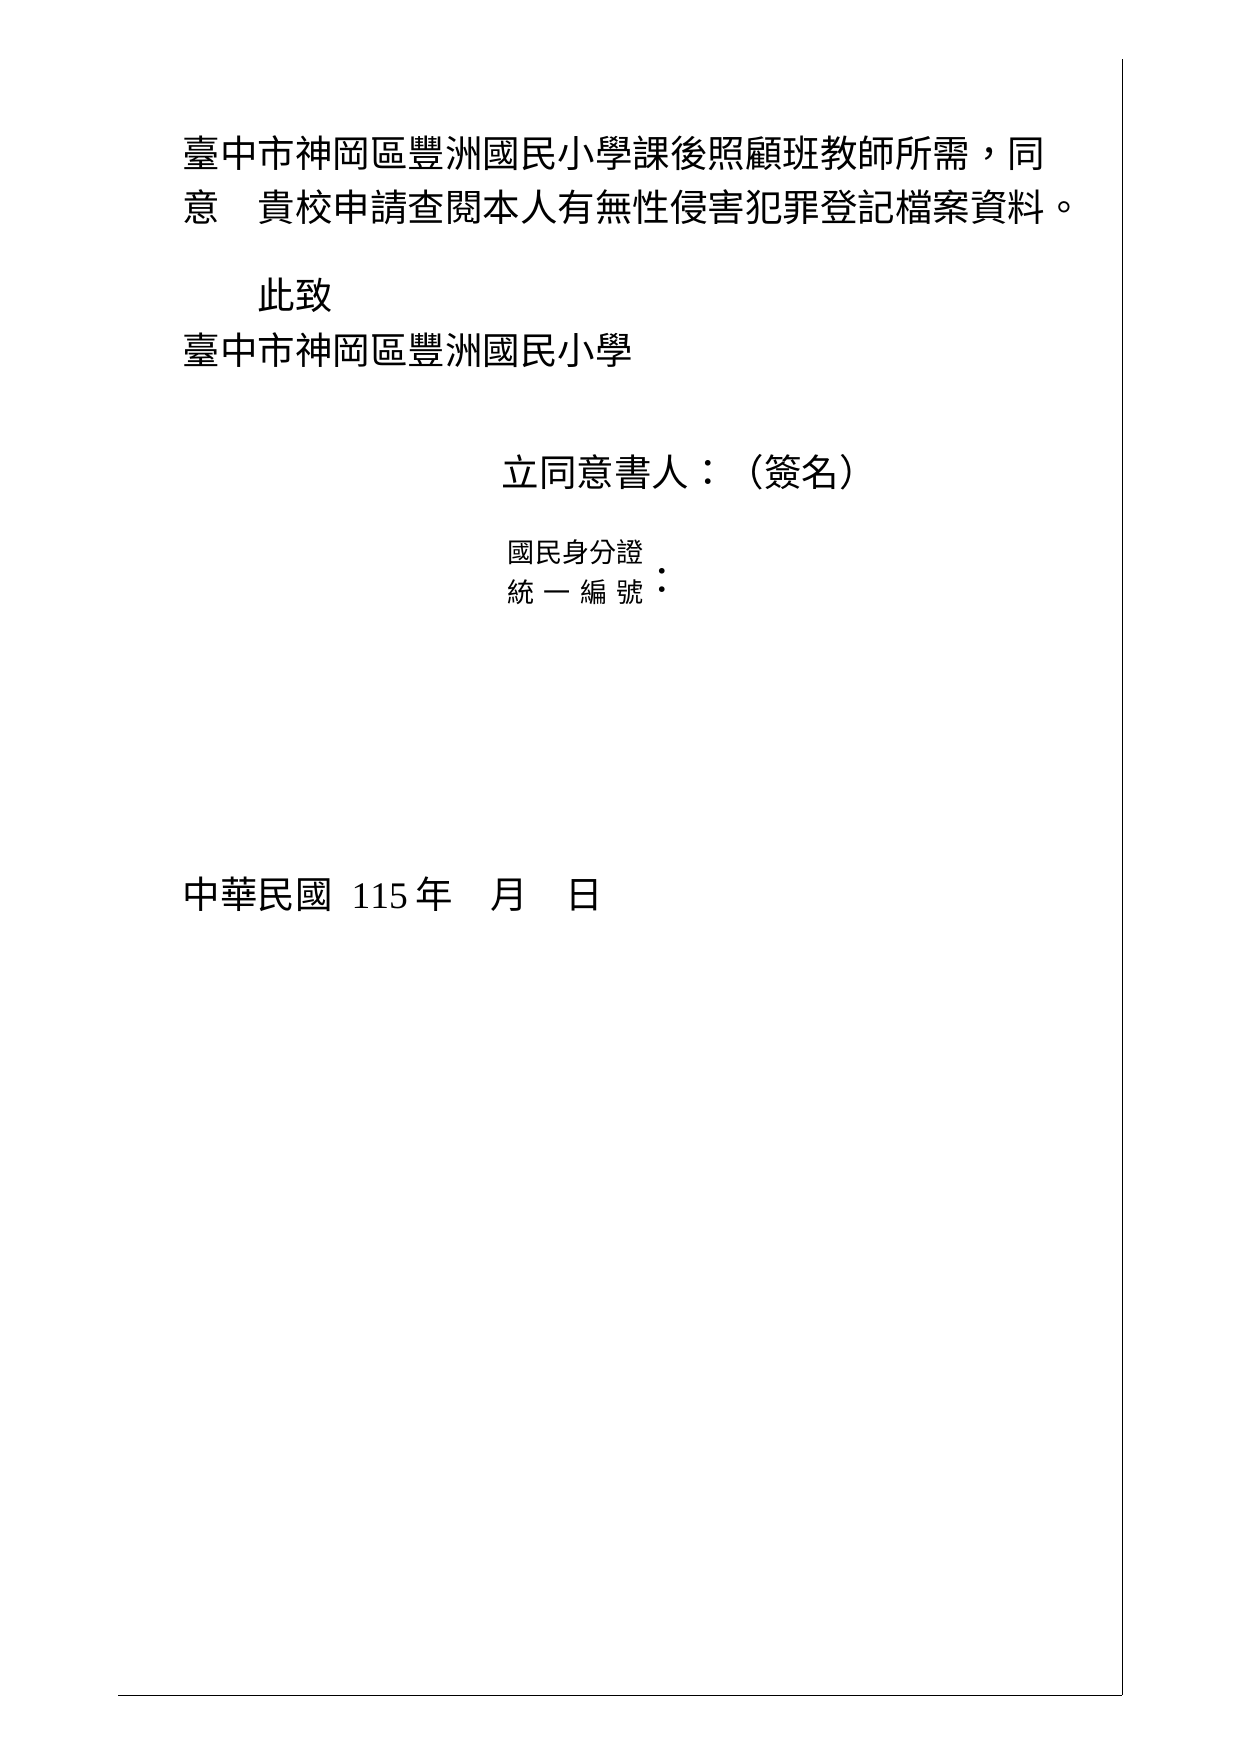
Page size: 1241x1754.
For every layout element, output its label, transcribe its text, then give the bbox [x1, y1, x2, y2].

text 本人（ ， 年 月 日生，國民身分證統一編號： ）為應徵臺中市神岡區豐洲國民小學課後照顧班教師所需，同意 貴校申請查閱本人有無性侵害犯罪登記檔案資料。 [183, 124, 1057, 232]
text 臺中市神岡區豐洲國民小學 [183, 321, 1057, 375]
text 國民身分證統一編號： [183, 531, 1057, 610]
text 中華民國 115年 月 日 [183, 865, 1057, 919]
text 此致 [183, 266, 1057, 321]
text 立同意書人：（簽名） [183, 443, 1057, 497]
